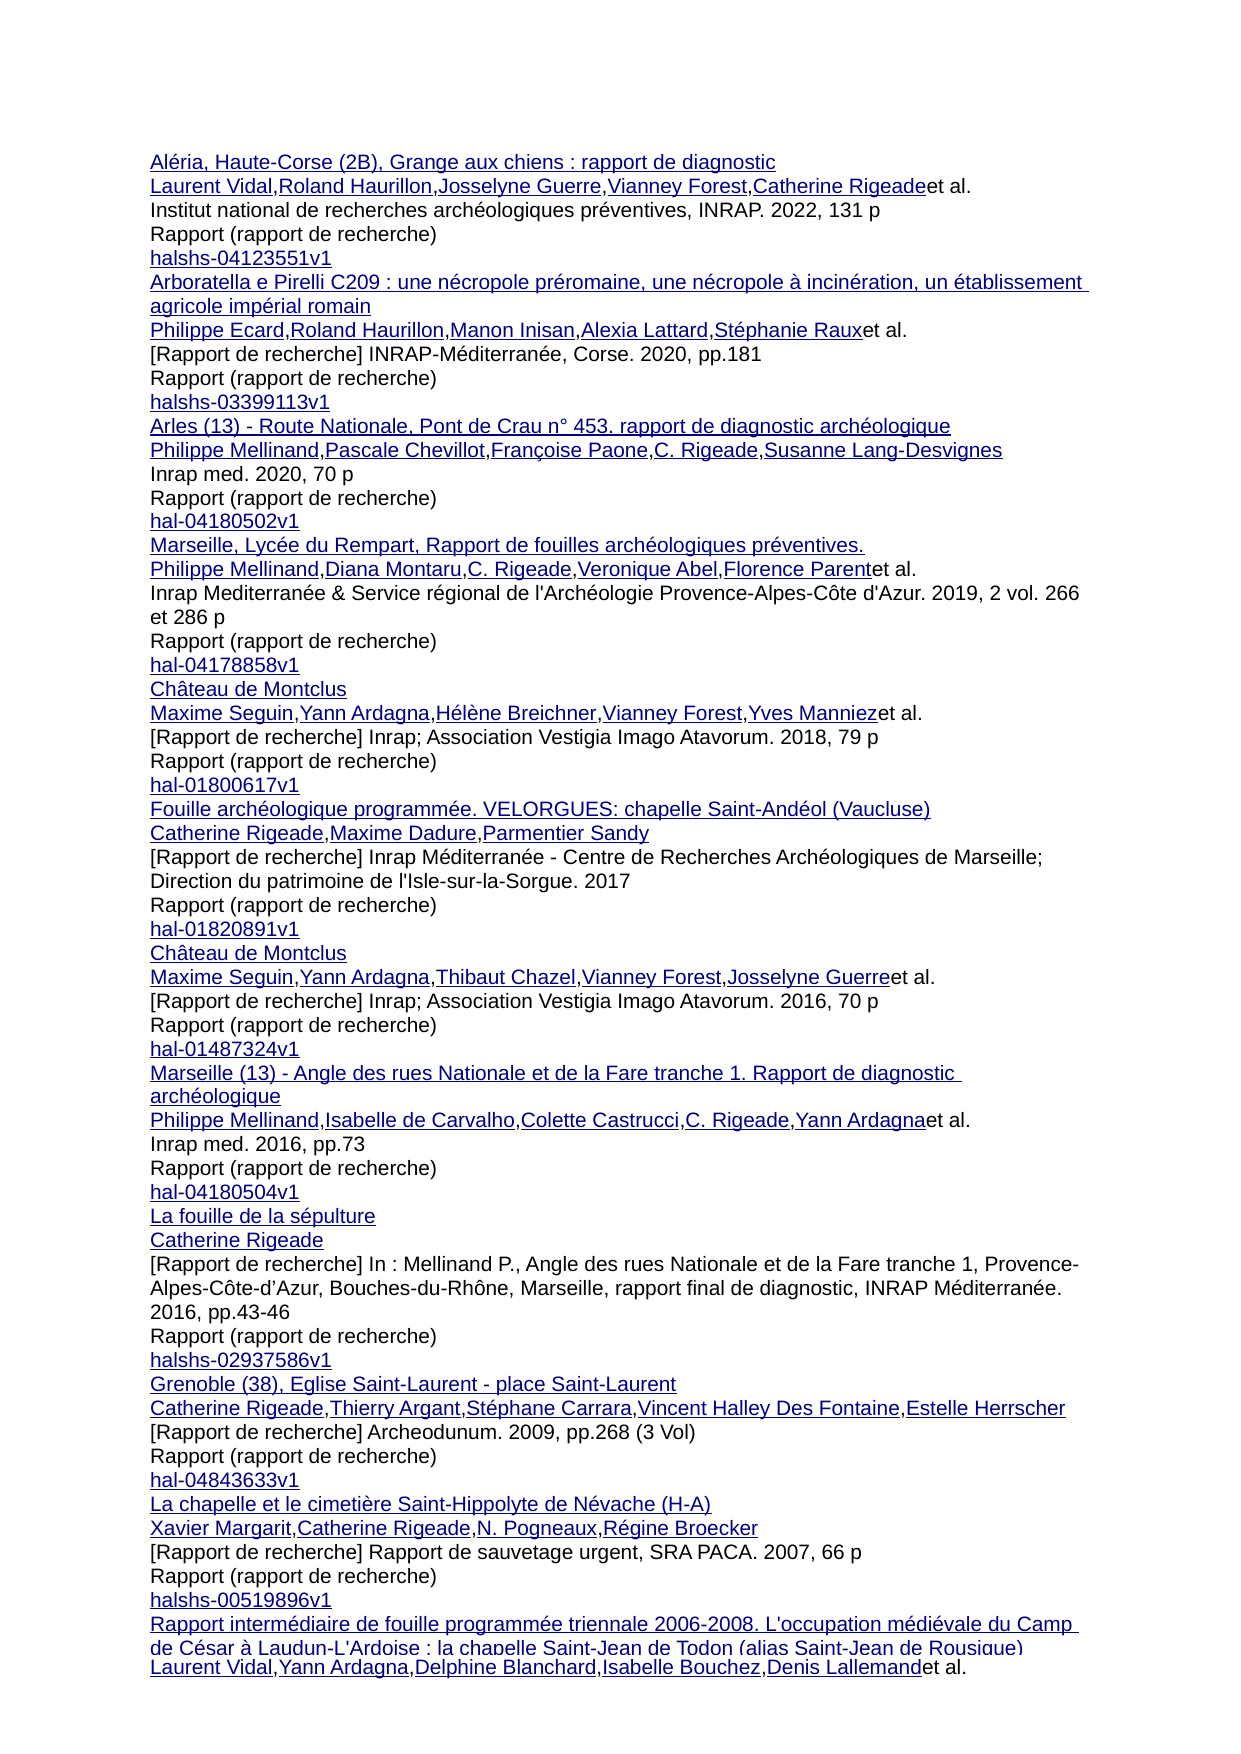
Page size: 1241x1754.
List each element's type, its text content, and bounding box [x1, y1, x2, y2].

table_cell Rapport intermédiaire de fouille programmée triennale 2006-2008. L'occupation médiévale du Camp de César à Laudun-L'Ardoise : la chapelle Saint-Jean de Todon (alias Saint-Jean de Rousigue) Laurent Vidal,Yann Ardagna,Delphine Blanchard,Isabelle Bouchez,Denis Lallemandet al. [150, 1611, 1090, 1679]
table_cell Arboratella e Pirelli C209 : une nécropole préromaine, une nécropole à incinération, un établissement agricole impérial romain Philippe Ecard,Roland Haurillon,Manon Inisan,Alexia Lattard,Stéphanie Rauxet al. [Rapport de recherche] INRAP-Méditerranée, Corse. 2020, pp.181 Rapport (rapport de recherche) halshs-03399113v1 [150, 270, 1090, 413]
table_cell Château de Montclus Maxime Seguin,Yann Ardagna,Hélène Breichner,Vianney Forest,Yves Manniezet al. [Rapport de recherche] Inrap; Association Vestigia Imago Atavorum. 2018, 79 p Rapport (rapport de recherche) hal-01800617v1 [150, 677, 1090, 797]
table_cell Marseille (13) - Angle des rues Nationale et de la Fare tranche 1. Rapport de diagnostic archéologique Philippe Mellinand,Isabelle de Carvalho,Colette Castrucci,C. Rigeade,Yann Ardagnaet al. Inrap med. 2016, pp.73 Rapport (rapport de recherche) hal-04180504v1 [150, 1060, 1090, 1204]
table_cell Aléria, Haute-Corse (2B), Grange aux chiens : rapport de diagnostic Laurent Vidal,Roland Haurillon,Josselyne Guerre,Vianney Forest,Catherine Rigeadeet al. Institut national de recherches archéologiques préventives, INRAP. 2022, 131 p Rapport (rapport de recherche) halshs-04123551v1 [150, 150, 1090, 270]
table_cell Fouille archéologique programmée. VELORGUES: chapelle Saint-Andéol (Vaucluse) Catherine Rigeade,Maxime Dadure,Parmentier Sandy [Rapport de recherche] Inrap Méditerranée - Centre de Recherches Archéologiques de Marseille; Direction du patrimoine de l'Isle-sur-la-Sorgue. 2017 Rapport (rapport de recherche) hal-01820891v1 [150, 797, 1090, 941]
table_cell Château de Montclus Maxime Seguin,Yann Ardagna,Thibaut Chazel,Vianney Forest,Josselyne Guerreet al. [Rapport de recherche] Inrap; Association Vestigia Imago Atavorum. 2016, 70 p Rapport (rapport de recherche) hal-01487324v1 [150, 941, 1090, 1060]
table_cell La fouille de la sépulture Catherine Rigeade [Rapport de recherche] In : Mellinand P., Angle des rues Nationale et de la Fare tranche 1, Provence-Alpes-Côte-d’Azur, Bouches-du-Rhône, Marseille, rapport final de diagnostic, INRAP Méditerranée. 2016, pp.43-46 Rapport (rapport de recherche) halshs-02937586v1 [150, 1204, 1090, 1372]
table_cell Arles (13) - Route Nationale, Pont de Crau n° 453. rapport de diagnostic archéologique Philippe Mellinand,Pascale Chevillot,Françoise Paone,C. Rigeade,Susanne Lang-Desvignes Inrap med. 2020, 70 p Rapport (rapport de recherche) hal-04180502v1 [150, 414, 1090, 533]
table_cell Marseille, Lycée du Rempart, Rapport de fouilles archéologiques préventives. Philippe Mellinand,Diana Montaru,C. Rigeade,Veronique Abel,Florence Parentet al. Inrap Mediterranée & Service régional de l'Archéologie Provence-Alpes-Côte d'Azur. 2019, 2 vol. 266 et 286 p Rapport (rapport de recherche) hal-04178858v1 [150, 533, 1090, 677]
table_cell Grenoble (38), Eglise Saint-Laurent - place Saint-Laurent Catherine Rigeade,Thierry Argant,Stéphane Carrara,Vincent Halley Des Fontaine,Estelle Herrscher [Rapport de recherche] Archeodunum. 2009, pp.268 (3 Vol) Rapport (rapport de recherche) hal-04843633v1 [150, 1372, 1090, 1492]
table_cell La chapelle et le cimetière Saint-Hippolyte de Névache (H-A) Xavier Margarit,Catherine Rigeade,N. Pogneaux,Régine Broecker [Rapport de recherche] Rapport de sauvetage urgent, SRA PACA. 2007, 66 p Rapport (rapport de recherche) halshs-00519896v1 [150, 1492, 1090, 1611]
